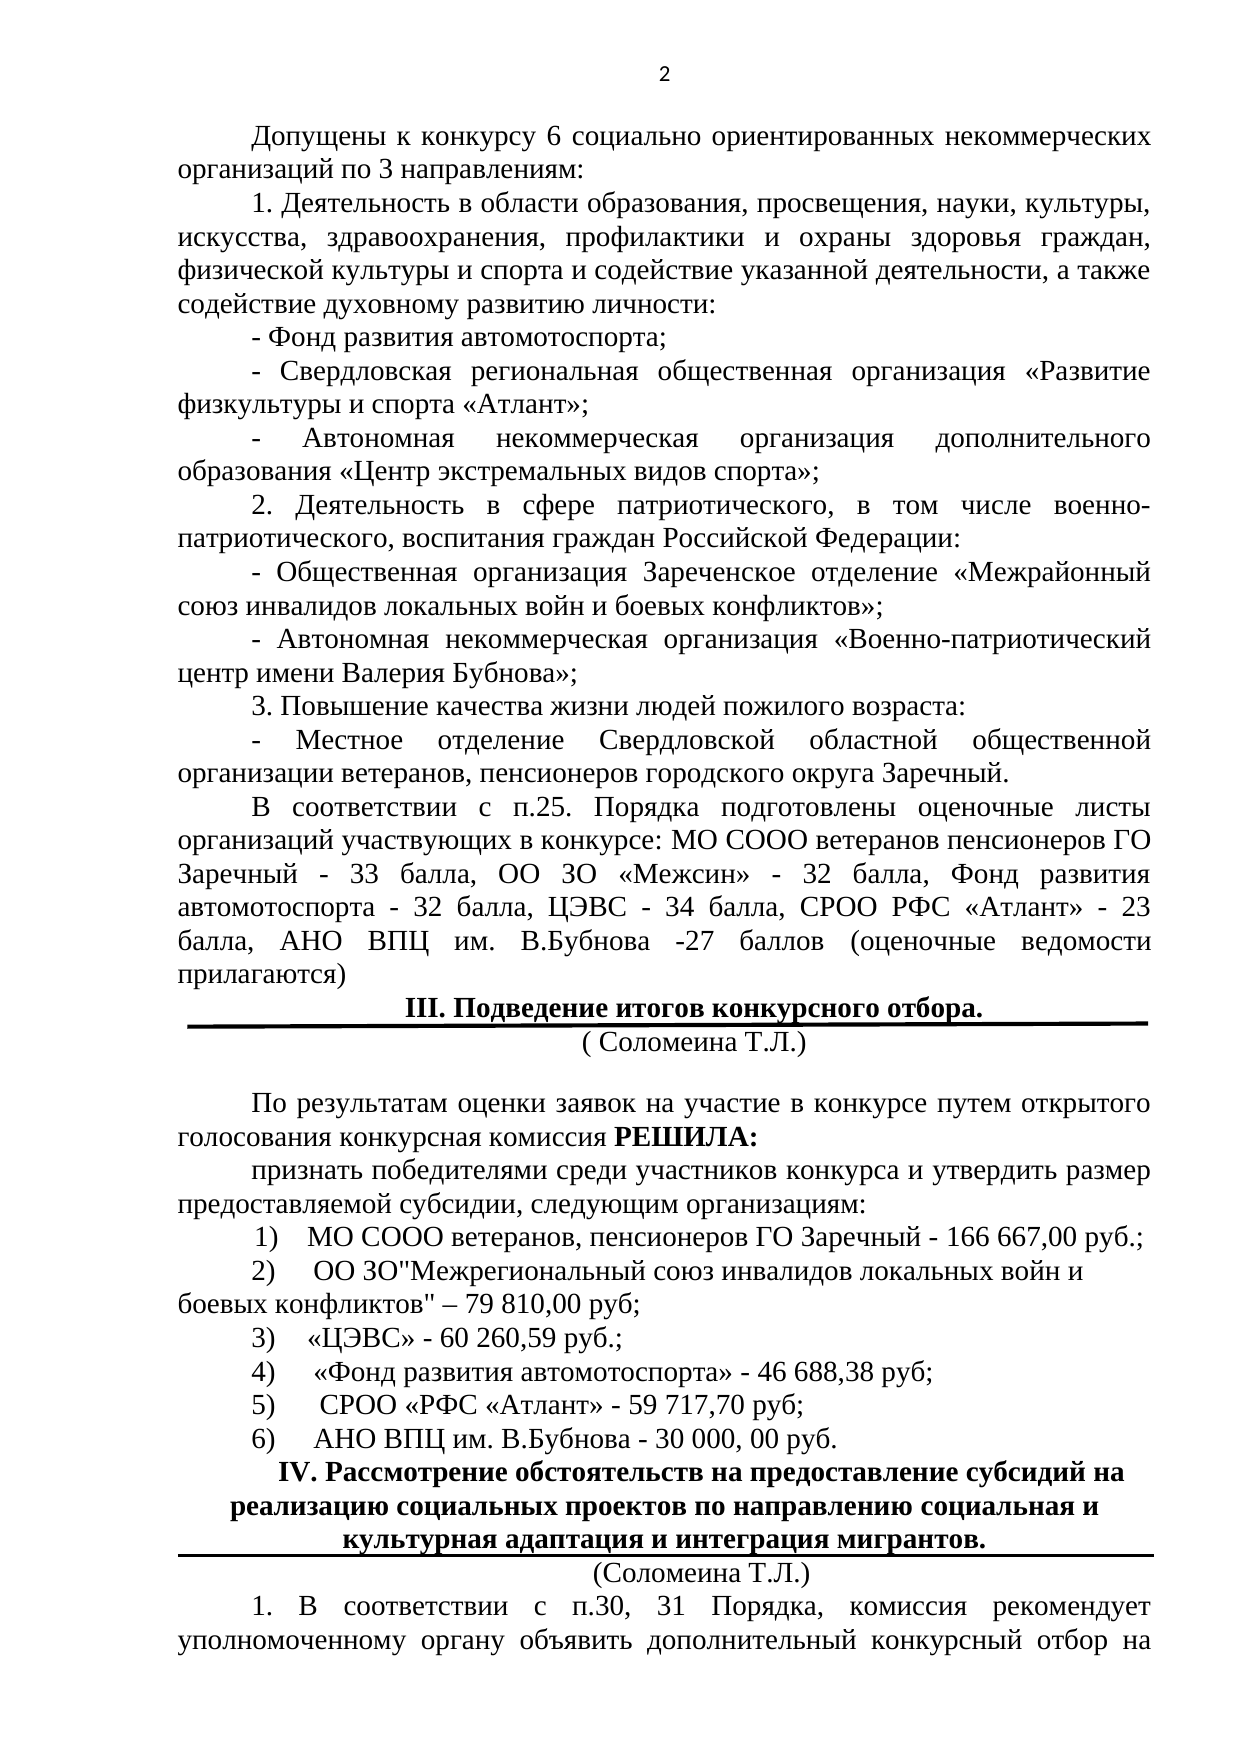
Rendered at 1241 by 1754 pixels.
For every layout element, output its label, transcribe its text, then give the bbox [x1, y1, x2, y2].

list «Фонд развития автомотоспорта» - 46 688,38 руб; [177, 1354, 1152, 1387]
list ОО ЗО"Межрегиональный союз инвалидов локальных войн и боевых конфликтов" – 79 810,00 руб; [177, 1253, 1152, 1320]
text - Местное отделение Свердловской областной общественной организации ветеранов, пенсионеров городского округа Заречный. [177, 722, 1152, 789]
text 3. Повышение качества жизни людей пожилого возраста: [177, 688, 1152, 722]
text IV. Рассмотрение обстоятельств на предоставление субсидий на реализацию социальных проектов по направлению социальная и культурная адаптация и интеграция мигрантов. [177, 1454, 1152, 1554]
list «ЦЭВС» - 60 260,59 руб.; [177, 1320, 1152, 1354]
text 6) АНО ВПЦ им. В.Бубнова - 30 000, 00 руб. [177, 1421, 1152, 1454]
text - Автономная некоммерческая организация дополнительного образования «Центр экстремальных видов спорта»; [177, 420, 1152, 487]
text ( Соломеина Т.Л.) [177, 1024, 1152, 1057]
text - Фонд развития автомотоспорта; [177, 319, 1152, 353]
text - Общественная организация Зареченское отделение «Межрайонный союз инвалидов локальных войн и боевых конфликтов»; [177, 554, 1152, 621]
text 2. Деятельность в сфере патриотического, в том числе военно-патриотического, воспитания граждан Российской Федерации: [177, 487, 1152, 554]
text Допущены к конкурсу 6 социально ориентированных некоммерческих организаций по 3 направлениям: [177, 118, 1152, 185]
text 1. В соответствии с п.30, 31 Порядка, комиссия рекомендует уполномоченному органу объявить дополнительный конкурсный отбор на [177, 1588, 1152, 1656]
list СРОО «РФС «Атлант» - 59 717,70 руб; [177, 1387, 1152, 1421]
text (Соломеина Т.Л.) [177, 1555, 1152, 1588]
text В соответствии с п.25. Порядка подготовлены оценочные листы организаций участвующих в конкурсе: МО СООО ветеранов пенсионеров ГО Заречный - 33 балла, ОО ЗО «Межсин» - 32 балла, Фонд развития автомотоспорта - 32 балла, ЦЭВС - 34 балла, СРОО РФС «Атлант» - 23 балла, АНО ВПЦ им. В.Бубнова -27 баллов (оценочные ведомости прилагаются) [177, 789, 1152, 990]
text 1. Деятельность в области образования, просвещения, науки, культуры, искусства, здравоохранения, профилактики и охраны здоровья граждан, физической культуры и спорта и содействие указанной деятельности, а также содействие духовному развитию личности: [177, 185, 1152, 319]
text По результатам оценки заявок на участие в конкурсе путем открытого голосования конкурсная комиссия РЕШИЛА: [177, 1085, 1152, 1152]
text - Свердловская региональная общественная организация «Развитие физкультуры и спорта «Атлант»; [177, 353, 1152, 420]
text - Автономная некоммерческая организация «Военно-патриотический центр имени Валерия Бубнова»; [177, 621, 1152, 688]
text признать победителями среди участников конкурса и утвердить размер предоставляемой субсидии, следующим организациям: [177, 1152, 1152, 1219]
text III. Подведение итогов конкурсного отбора. [177, 990, 1152, 1024]
list МО СООО ветеранов, пенсионеров ГО Заречный - 166 667,00 руб.; [177, 1219, 1152, 1253]
